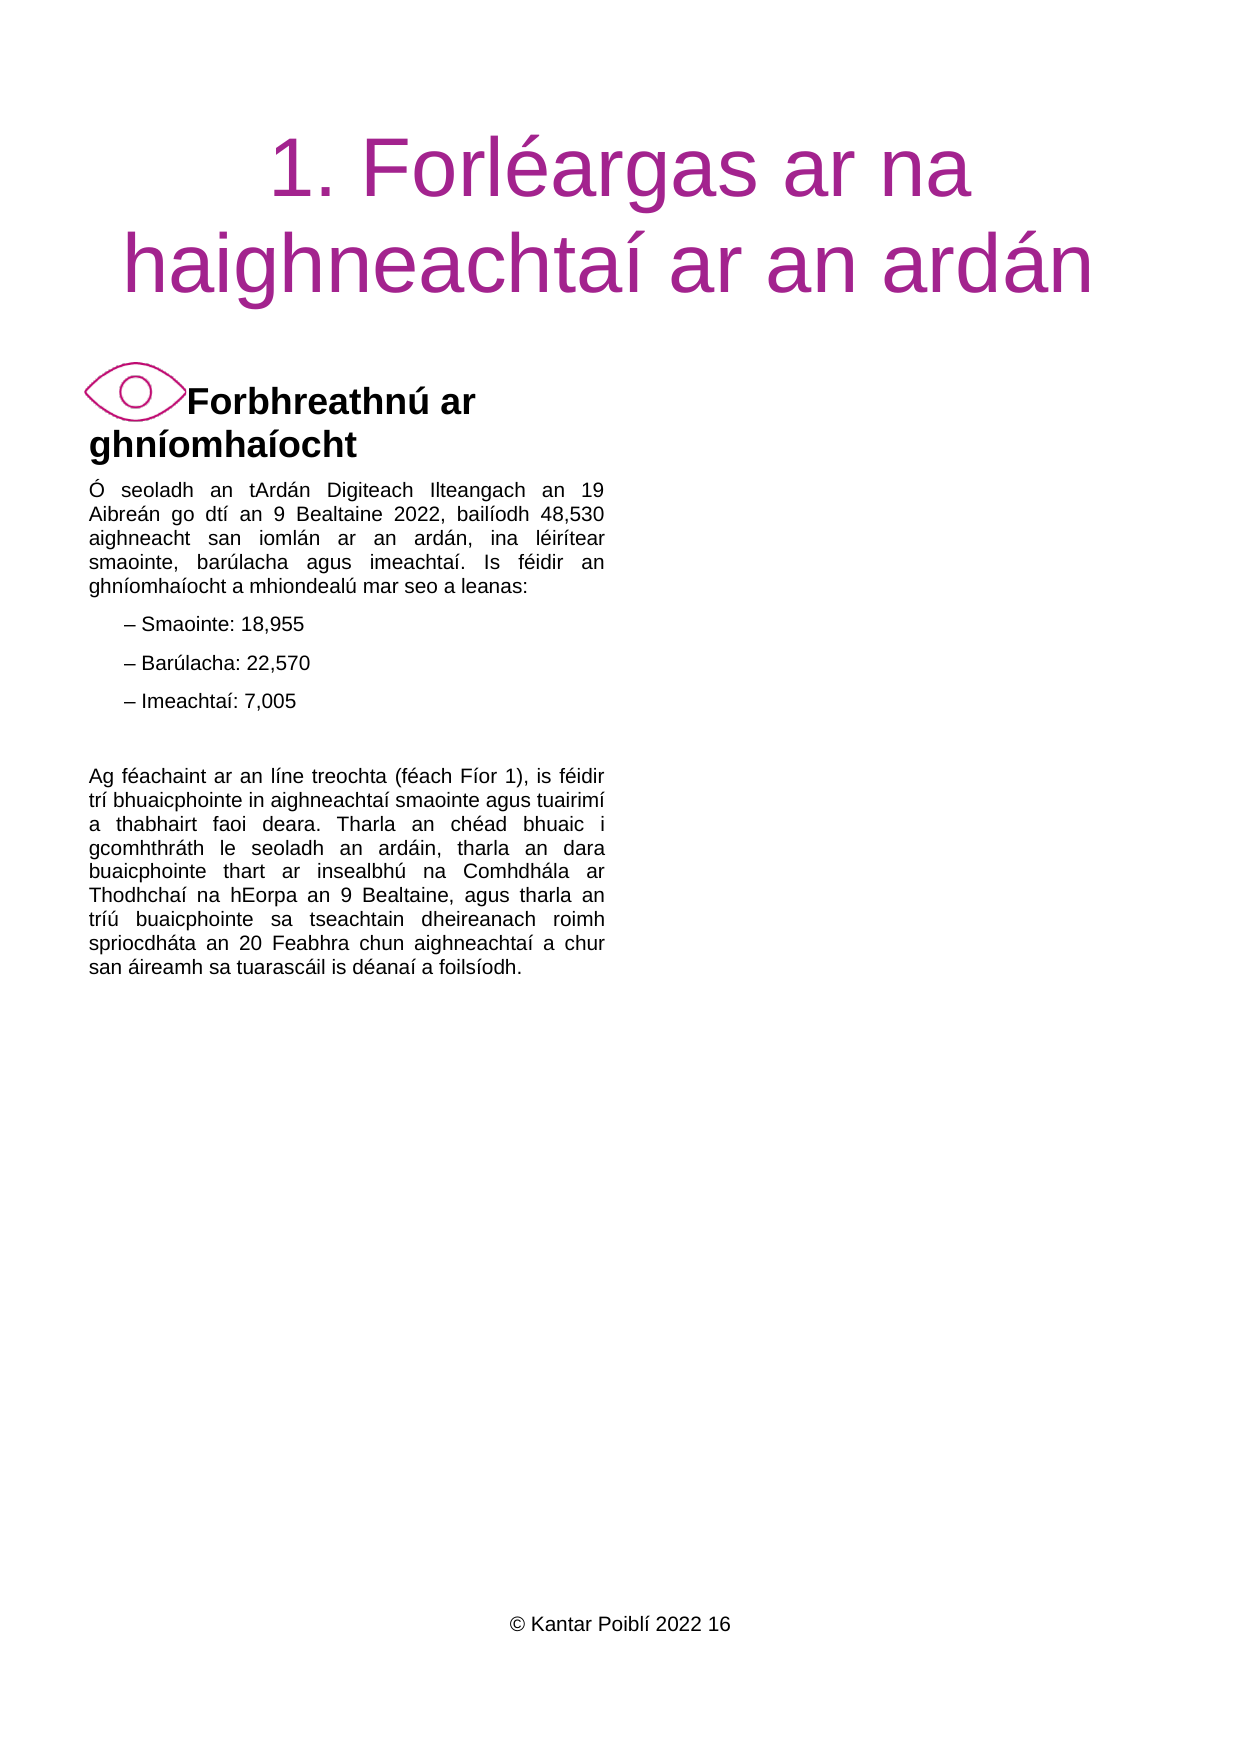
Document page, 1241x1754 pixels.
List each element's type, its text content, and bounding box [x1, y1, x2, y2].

text Ag féachaint ar an líne treochta (féach Fíor 1), is féidir trí bhuaicphointe in aighneachtaí smaointe agus tuairimí a thabhairt faoi deara. Tharla an chéad bhuaic i gcomhthráth le seoladh an ardáin, tharla an dara buaicphointe thart ar insealbhú na Comhdhála ar Thodhchaí na hEorpa an 9 Bealtaine, agus tharla an tríú buaicphointe sa tseachtain dheireanach roimh spriocdháta an 20 Feabhra chun aighneachtaí a chur san áireamh sa tuarascáil is déanaí a foilsíodh. [88, 763, 605, 979]
text ‒ Imeachtaí: 7,005 [124, 689, 605, 713]
picture [84, 362, 187, 422]
subtitle 1. Forléargas ar na haighneachtaí ar an ardán [88, 118, 1152, 310]
text Ó seoladh an tArdán Digiteach Ilteangach an 19 Aibreán go dtí an 9 Bealtaine 2022, bailíodh 48,530 aighneacht san iomlán ar an ardán, ina léirítear smaointe, barúlacha agus imeachtaí. Is féidir an ghníomhaíocht a mhiondealú mar seo a leanas: [88, 478, 605, 597]
subtitle Forbhreathnú ar ghníomhaíocht [88, 379, 605, 465]
text ‒ Smaointe: 18,955 [124, 612, 605, 636]
text ‒ Barúlacha: 22,570 [124, 651, 605, 674]
